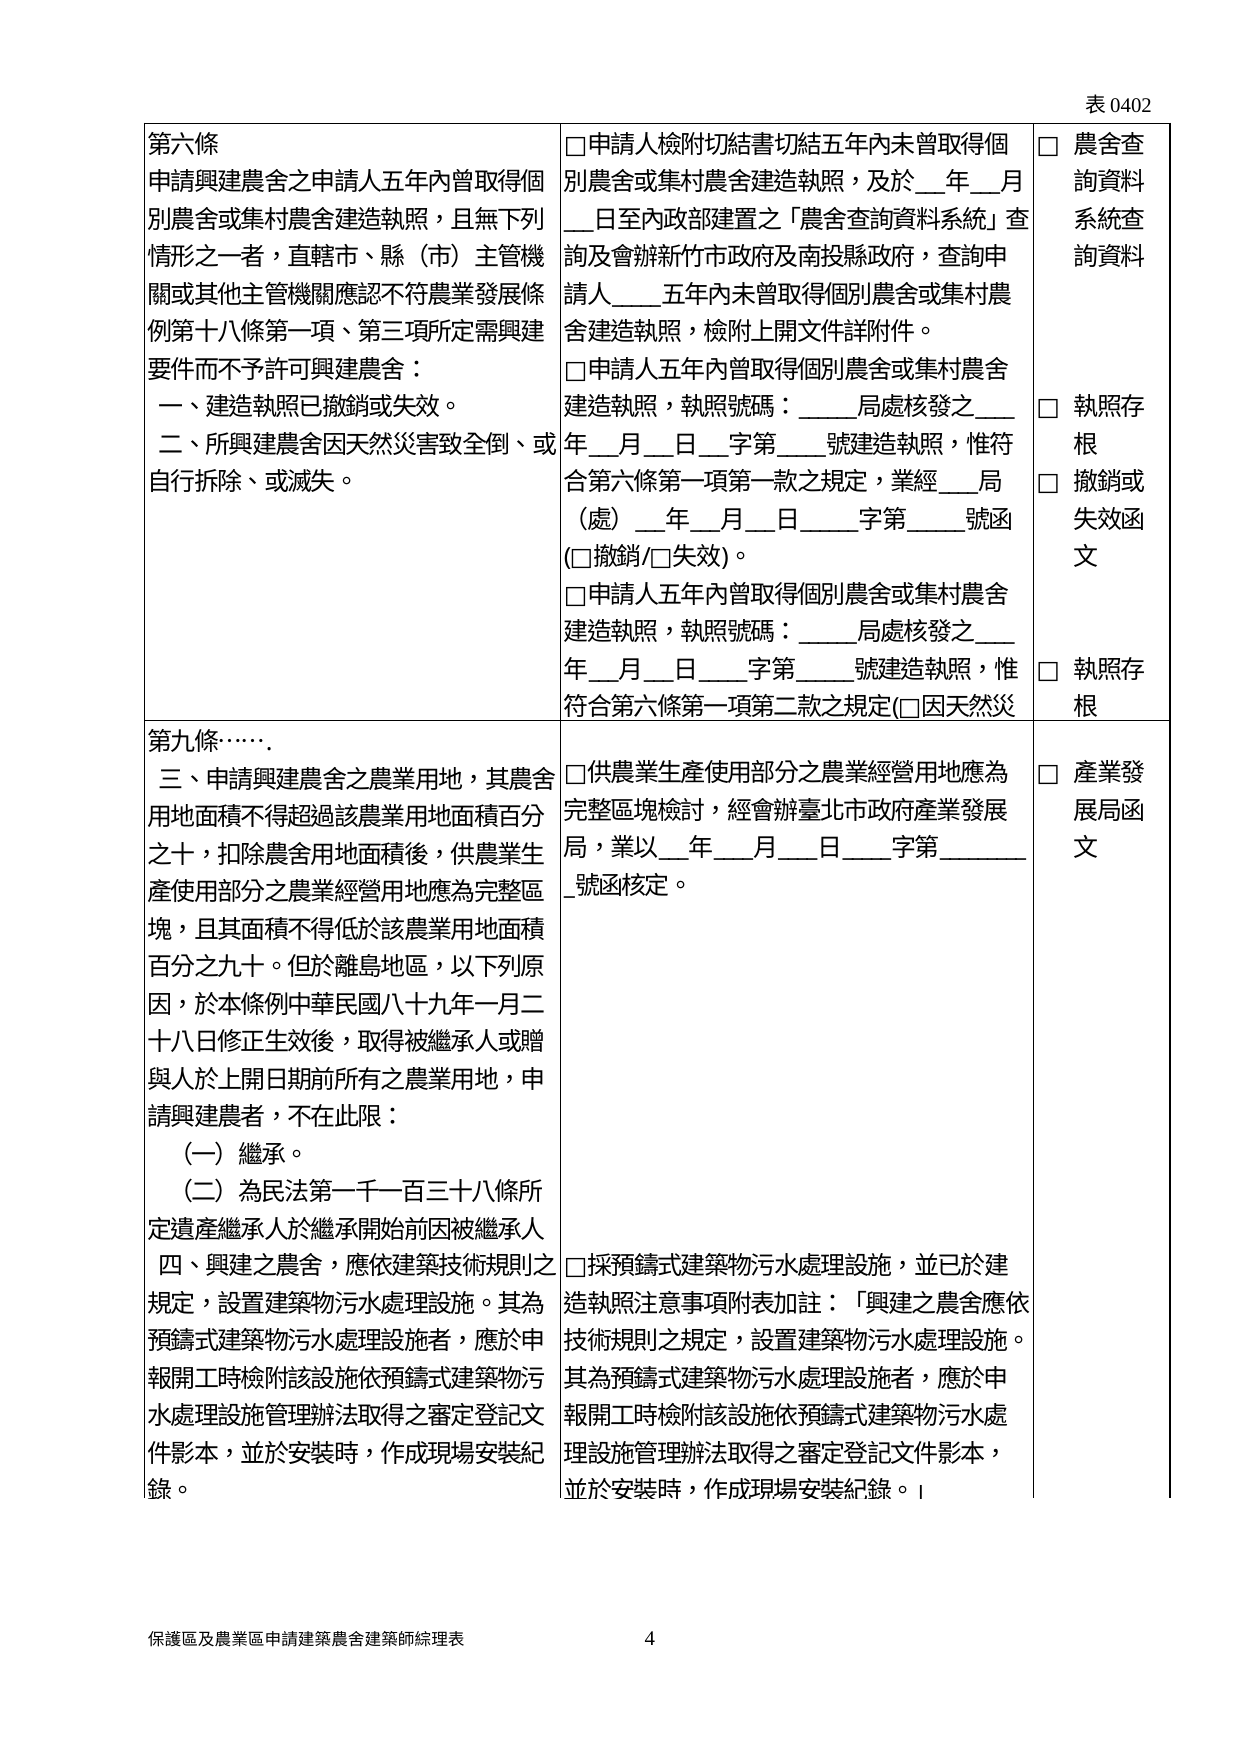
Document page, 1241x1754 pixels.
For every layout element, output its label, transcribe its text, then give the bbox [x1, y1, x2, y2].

table_cell 第九條……. 三、申請興建農舍之農業用地，其農舍用地面積不得超過該農業用地面積百分之十，扣除農舍用地面積後，供農業生產使用部分之農業經營用地應為完整區塊，且其面積不得低於該農業用地面積百分之九十。但於離島地區，以下列原因，於本條例中華民國八十九年一月二十八日修正生效後，取得被繼承人或贈與人於上開日期前所有之農業用地，申請興建農者，不在此限： （一）繼承。 （二）為民法第一千一百三十八條所定遺產繼承人於繼承開始前因被繼承人之贈與。 [145, 721, 560, 1245]
table_cell 產業發展局函文 [1034, 721, 1169, 1245]
table_cell [1034, 1245, 1169, 1498]
table_cell 四、興建之農舍，應依建築技術規則之規定，設置建築物污水處理設施。其為預鑄式建築物污水處理設施者，應於申報開工時檢附該設施依預鑄式建築物污水處理設施管理辦法取得之審定登記文件影本，並於安裝時，作成現場安裝紀錄。 [145, 1245, 560, 1498]
table_cell □供農業生產使用部分之農業經營用地應為完整區塊檢討，經會辦臺北市政府產業發展局，業以___年____月____日_____字第__________號函核定。 [561, 721, 1033, 1245]
table_cell 農舍查詢資料系統查詢資料 執照存根 撤銷或失效函文 執照存根 滅失公文或佐證資料 [1034, 124, 1169, 720]
table_cell □申請人檢附切結書切結五年內未曾取得個別農舍或集村農舍建造執照，及於___年___月___日至內政部建置之「農舍查詢資料系統」查詢及會辦新竹市政府及南投縣政府，查詢申請人_____五年內未曾取得個別農舍或集村農舍建造執照，檢附上開文件詳附件。 □申請人五年內曾取得個別農舍或集村農舍建造執照，執照號碼：______局處核發之____年___月___日___字第_____號建造執照，惟符合第六條第一項第一款之規定，業經____局（處）___年___月___日______字第______號函(□撤銷/□失效)。 □申請人五年內曾取得個別農舍或集村農舍建造執照，執照號碼：______局處核發之____年___月___日_____字第______號建造執照，惟符合第六條第一項第二款之規定(□因天然災害致全倒/□自行拆除/□滅失)。 [561, 124, 1033, 720]
table_cell □採預鑄式建築物污水處理設施，並已於建造執照注意事項附表加註：「興建之農舍應依技術規則之規定，設置建築物污水處理設施。其為預鑄式建築物污水處理設施者，應於申報開工時檢附該設施依預鑄式建築物污水處理設施管理辦法取得之審定登記文件影本，並於安裝時，作成現場安裝紀錄。」 [561, 1245, 1033, 1498]
table_cell 第六條 申請興建農舍之申請人五年內曾取得個別農舍或集村農舍建造執照，且無下列情形之一者，直轄市、縣（市）主管機關或其他主管機關應認不符農業發展條例第十八條第一項、第三項所定需興建要件而不予許可興建農舍： 一、建造執照已撤銷或失效。 二、所興建農舍因天然災害致全倒、或自行拆除、或滅失。 [145, 124, 560, 720]
